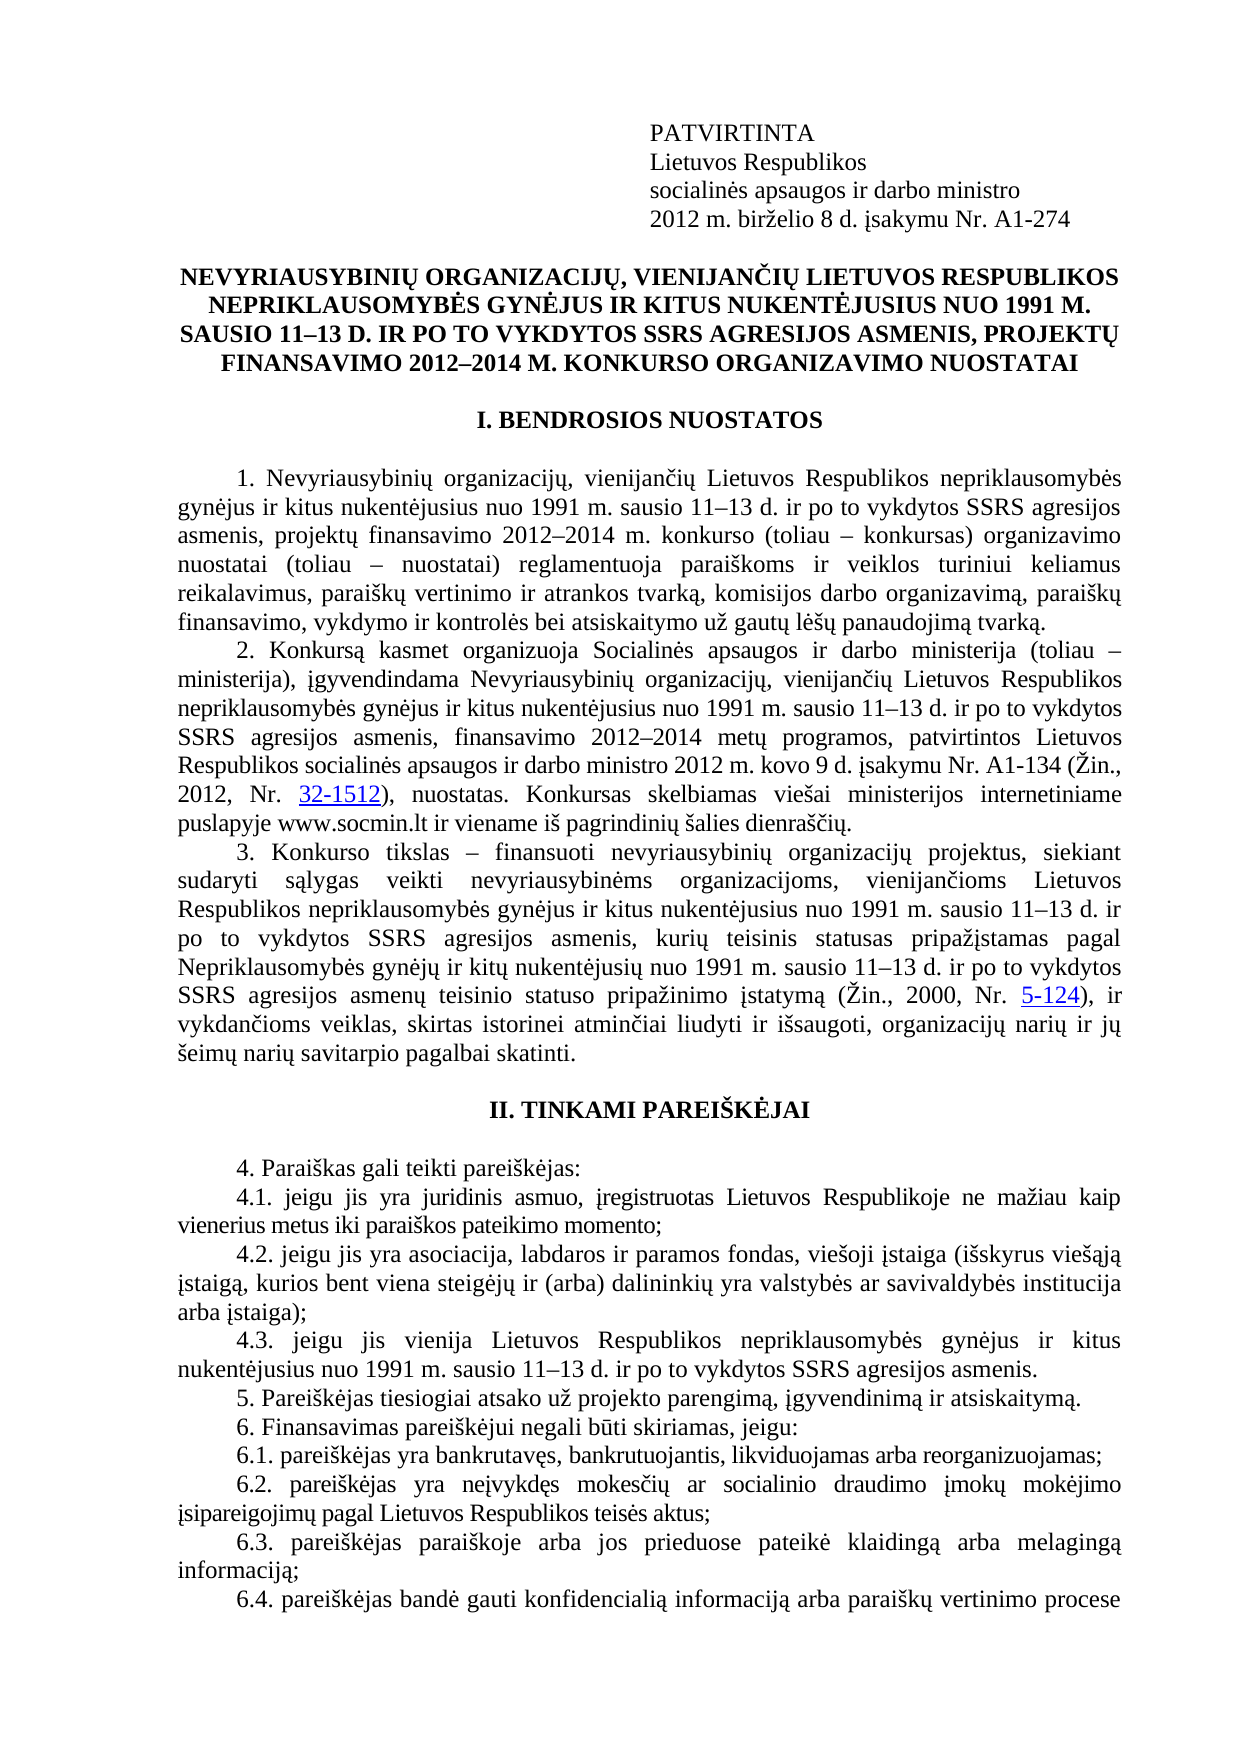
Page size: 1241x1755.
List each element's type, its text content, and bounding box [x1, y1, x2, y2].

text 4.3. jeigu jis vienija Lietuvos Respublikos nepriklausomybės gynėjus ir kitus nukentėjusius nuo 1991 m. sausio 11–13 d. ir po to vykdytos SSRS agresijos asmenis. [177, 1326, 1122, 1383]
text NEVYRIAUSYBINIŲ ORGANIZACIJŲ, VIENIJANČIŲ LIETUVOS RESPUBLIKOS NEPRIKLAUSOMYBĖS GYNĖJUS IR KITUS NUKENTĖJUSIUS NUO 1991 m. SAUSIO 11–13 d. IR PO TO VYKDYTOS SSRS AGRESIJOS ASMENIS, PROJEKTŲ FINANSAVIMO 2012–2014 m. KONKURSO ORGANIZAVIMO NUOSTATAI [177, 262, 1122, 377]
text 5. Pareiškėjas tiesiogiai atsako už projekto parengimą, įgyvendinimą ir atsiskaitymą. [177, 1383, 1122, 1412]
text 2. Konkursą kasmet organizuoja Socialinės apsaugos ir darbo ministerija (toliau – ministerija), įgyvendindama Nevyriausybinių organizacijų, vienijančių Lietuvos Respublikos nepriklausomybės gynėjus ir kitus nukentėjusius nuo 1991 m. sausio 11–13 d. ir po to vykdytos SSRS agresijos asmenis, finansavimo 2012–2014 metų programos, patvirtintos Lietuvos Respublikos socialinės apsaugos ir darbo ministro 2012 m. kovo 9 d. įsakymu Nr. A1-134 (Žin., 2012, Nr. 32-1512), nuostatas. Konkursas skelbiamas viešai ministerijos internetiniame puslapyje www.socmin.lt ir viename iš pagrindinių šalies dienraščių. [177, 636, 1122, 837]
text I. BENDROSIOS NUOSTATOS [177, 406, 1122, 434]
text 3. Konkurso tikslas – finansuoti nevyriausybinių organizacijų projektus, siekiant sudaryti sąlygas veikti nevyriausybinėms organizacijoms, vienijančioms Lietuvos Respublikos nepriklausomybės gynėjus ir kitus nukentėjusius nuo 1991 m. sausio 11–13 d. ir po to vykdytos SSRS agresijos asmenis, kurių teisinis statusas pripažįstamas pagal Nepriklausomybės gynėjų ir kitų nukentėjusių nuo 1991 m. sausio 11–13 d. ir po to vykdytos SSRS agresijos asmenų teisinio statuso pripažinimo įstatymą (Žin., 2000, Nr. 5-124), ir vykdančioms veiklas, skirtas istorinei atminčiai liudyti ir išsaugoti, organizacijų narių ir jų šeimų narių savitarpio pagalbai skatinti. [177, 837, 1122, 1067]
text 4. Paraiškas gali teikti pareiškėjas: [177, 1153, 1122, 1182]
text 4.1. jeigu jis yra juridinis asmuo, įregistruotas Lietuvos Respublikoje ne mažiau kaip vienerius metus iki paraiškos pateikimo momento; [177, 1182, 1122, 1239]
text socialinės apsaugos ir darbo ministro [649, 176, 1122, 204]
text 6.2. pareiškėjas yra neįvykdęs mokesčių ar socialinio draudimo įmokų mokėjimo įsipareigojimų pagal Lietuvos Respublikos teisės aktus; [177, 1469, 1122, 1527]
text 4.2. jeigu jis yra asociacija, labdaros ir paramos fondas, viešoji įstaiga (išskyrus viešąją įstaigą, kurios bent viena steigėjų ir (arba) dalininkių yra valstybės ar savivaldybės institucija arba įstaiga); [177, 1239, 1122, 1326]
text Lietuvos Respublikos [649, 147, 1122, 176]
text PATVIRTINTA [649, 118, 1122, 147]
text 6.3. pareiškėjas paraiškoje arba jos prieduose pateikė klaidingą arba melagingą informaciją; [177, 1527, 1122, 1584]
text 1. Nevyriausybinių organizacijų, vienijančių Lietuvos Respublikos nepriklausomybės gynėjus ir kitus nukentėjusius nuo 1991 m. sausio 11–13 d. ir po to vykdytos SSRS agresijos asmenis, projektų finansavimo 2012–2014 m. konkurso (toliau – konkursas) organizavimo nuostatai (toliau – nuostatai) reglamentuoja paraiškoms ir veiklos turiniui keliamus reikalavimus, paraiškų vertinimo ir atrankos tvarką, komisijos darbo organizavimą, paraiškų finansavimo, vykdymo ir kontrolės bei atsiskaitymo už gautų lėšų panaudojimą tvarką. [177, 463, 1122, 636]
text 6. Finansavimas pareiškėjui negali būti skiriamas, jeigu: [177, 1412, 1122, 1441]
text 6.4. pareiškėjas bandė gauti konfidencialią informaciją arba paraiškų vertinimo procese [177, 1584, 1122, 1613]
text 2012 m. birželio 8 d. įsakymu Nr. A1-274 [649, 204, 1122, 233]
text 6.1. pareiškėjas yra bankrutavęs, bankrutuojantis, likviduojamas arba reorganizuojamas; [177, 1441, 1122, 1469]
text II. TINKAMI PAREIŠKĖJAI [177, 1096, 1122, 1124]
